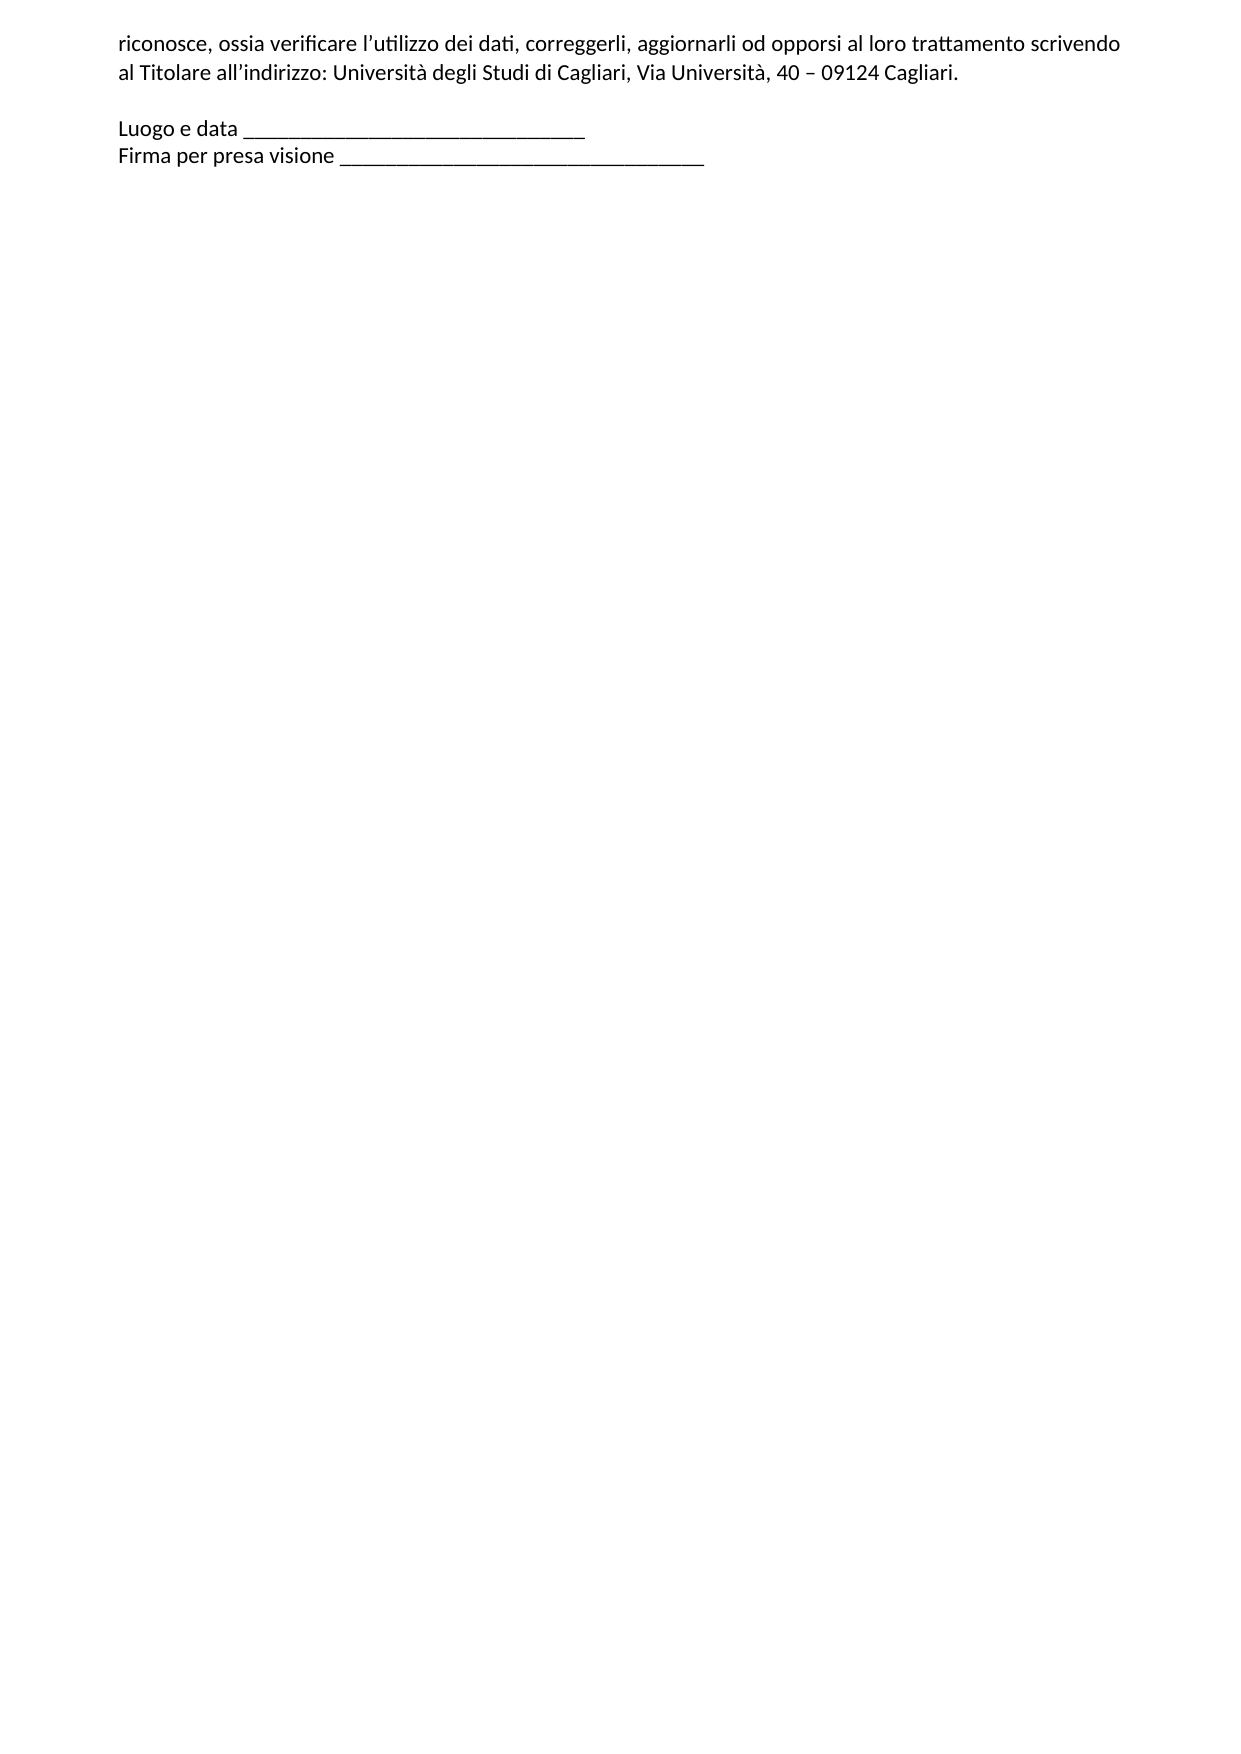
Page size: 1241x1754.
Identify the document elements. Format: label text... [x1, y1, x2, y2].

text Firma per presa visione ________________________________ [118, 142, 1122, 170]
text riconosce, ossia verificare l’utilizzo dei dati, correggerli, aggiornarli od opporsi al loro trattamento scrivendo al Titolare all’indirizzo: Università degli Studi di Cagliari, Via Università, 40 – 09124 Cagliari. [118, 29, 1122, 86]
text Luogo e data ______________________________ [118, 114, 1122, 142]
